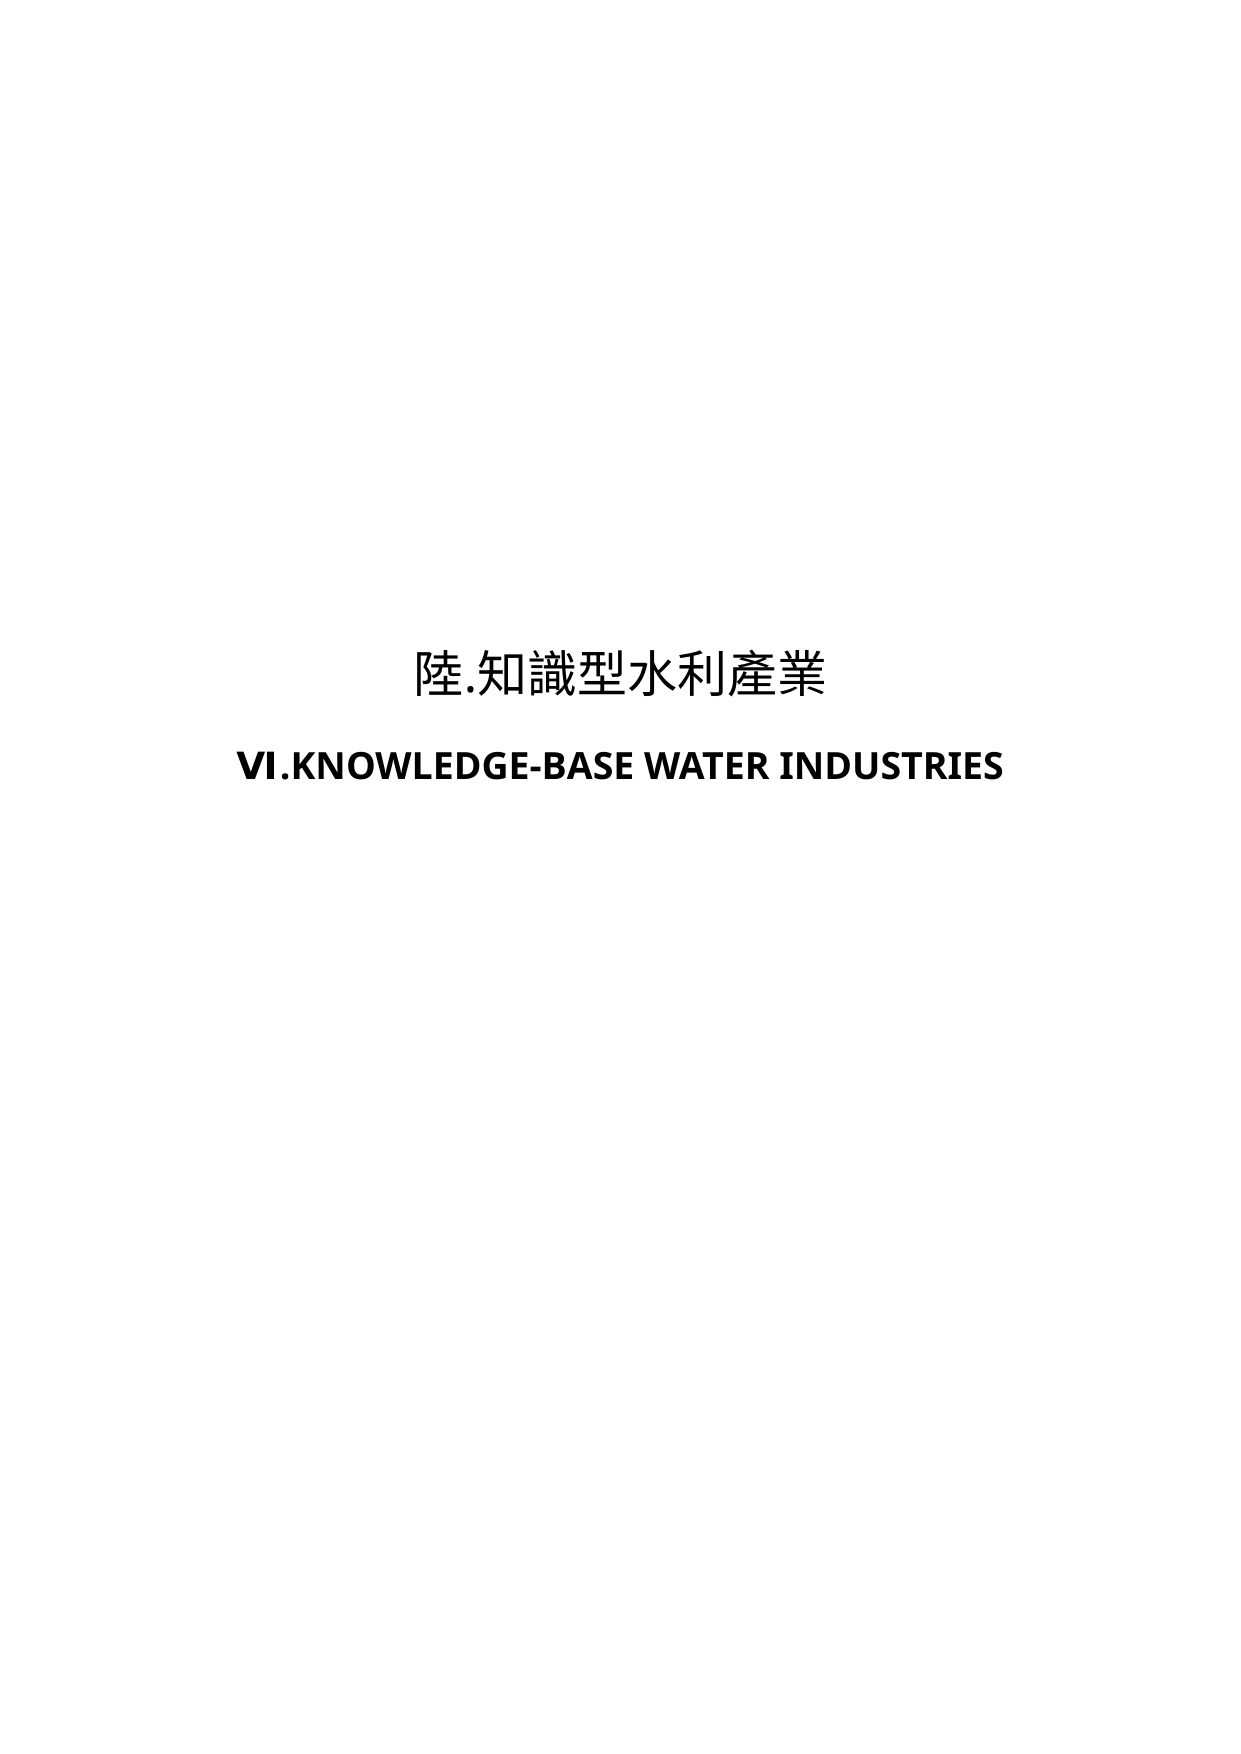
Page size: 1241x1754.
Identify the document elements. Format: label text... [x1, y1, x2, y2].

text Ⅵ .KNOWLEDGE-BASE WATER INDUSTRIES [187, 727, 1053, 802]
text 陸.知識型水利產業 [187, 633, 1053, 708]
